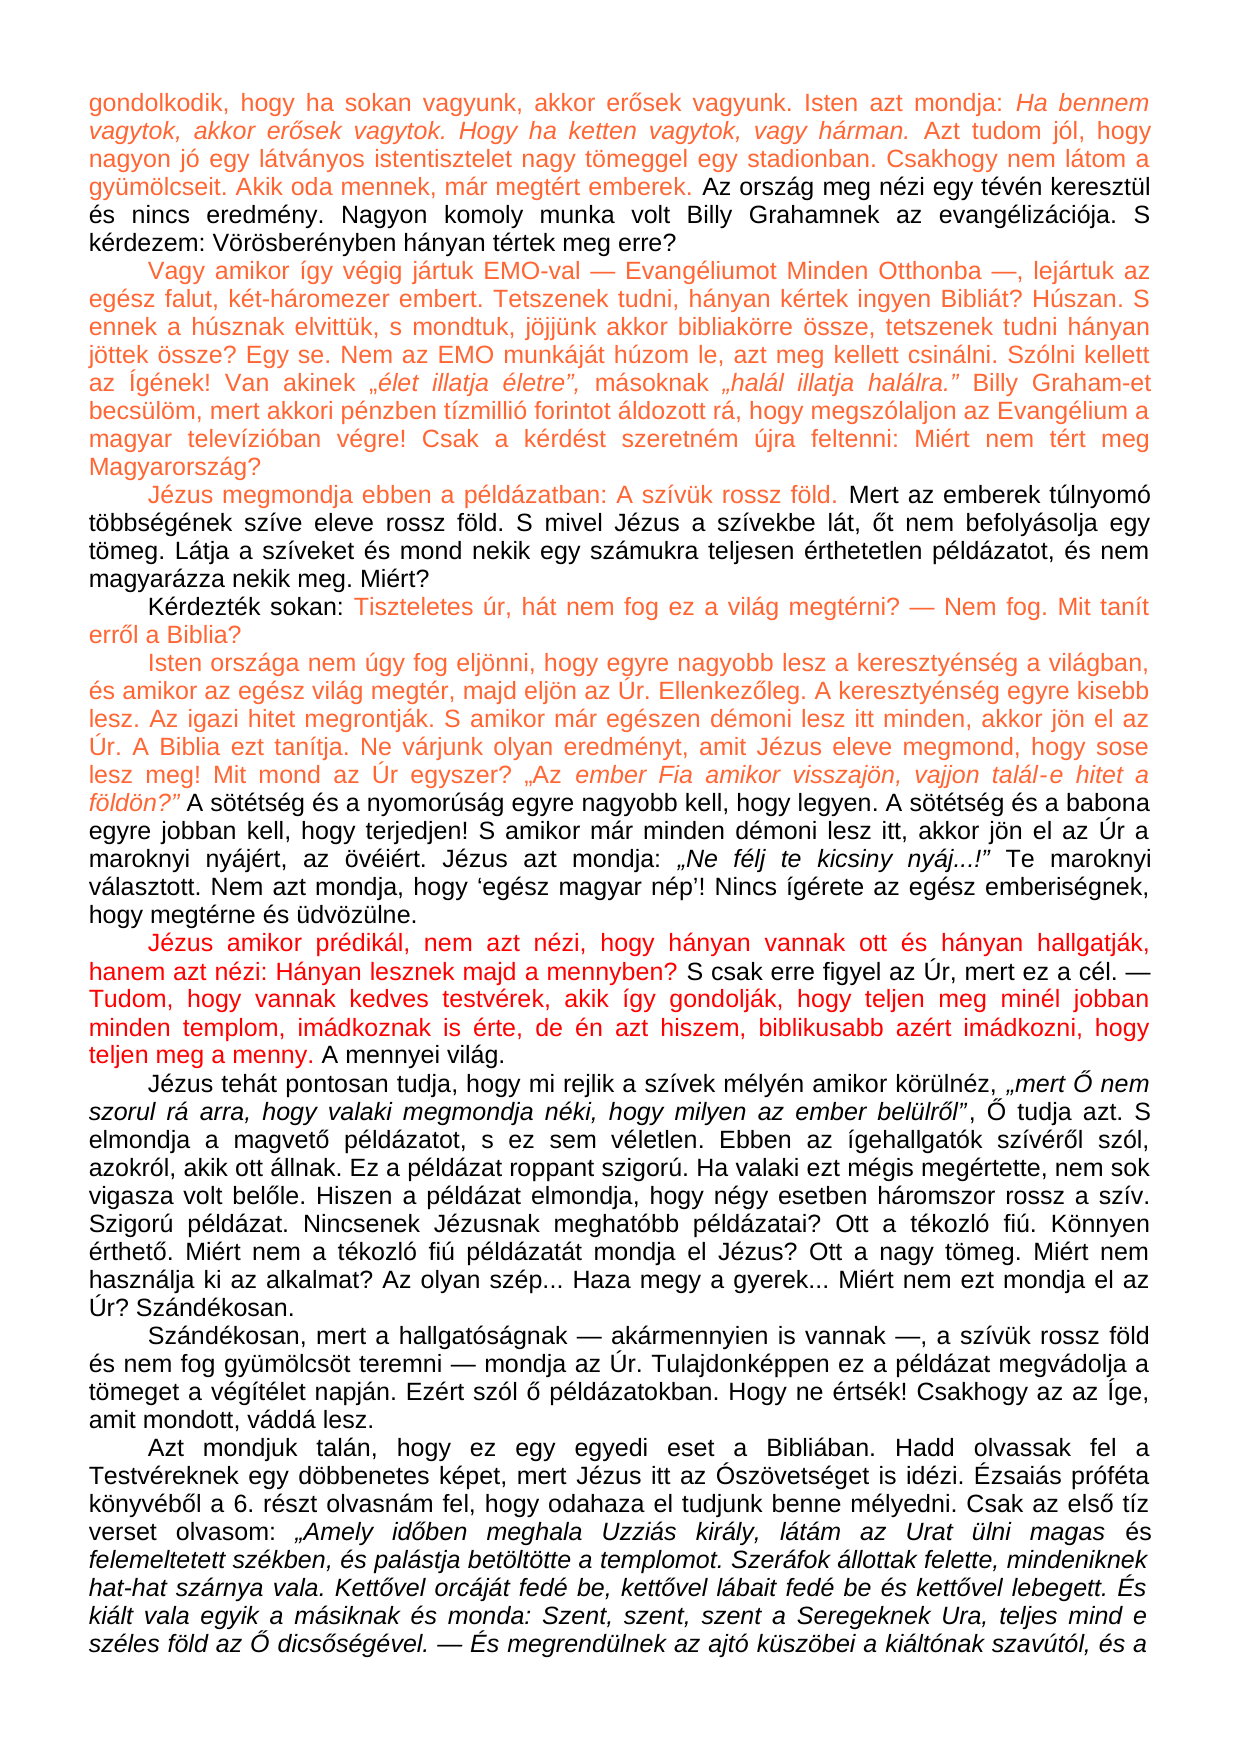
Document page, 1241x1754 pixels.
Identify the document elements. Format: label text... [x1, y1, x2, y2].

text Jézus megmondja ebben a példázatban: A szívük rossz föld. Mert az emberek túlnyomó többségének szíve eleve rossz föld. S mivel Jézus a szívekbe lát, őt nem befolyásolja egy tömeg. Látja a szíveket és mond nekik egy számukra teljesen érthetetlen példázatot, és nem magyarázza nekik meg. Miért? [88, 481, 1152, 593]
text Jézus amikor prédikál, nem azt nézi, hogy hányan vannak ott és hányan hallgatják, hanem azt nézi: Hányan lesznek majd a mennyben? S csak erre figyel az Úr, mert ez a cél. — Tudom, hogy vannak kedves testvérek, akik így gondolják, hogy teljen meg minél jobban minden templom, imádkoznak is érte, de én azt hiszem, biblikusabb azért imádkozni, hogy teljen meg a menny. A mennyei világ. [88, 929, 1152, 1069]
text Kérdezték sokan: Tiszteletes úr, hát nem fog ez a világ megtérni? — Nem fog. Mit tanít erről a Biblia? [88, 593, 1152, 649]
text Azt mondjuk talán, hogy ez egy egyedi eset a Bibliában. Hadd olvassak fel a Testvéreknek egy döbbenetes képet, mert Jézus itt az Ószövetséget is idézi. Ézsaiás próféta könyvéből a 6. részt olvasnám fel, hogy odahaza el tudjunk benne mélyedni. Csak az első tíz verset olvasom: „Amely időben meghala Uzziás király, látám az Urat ülni magas és felemeltetett székben, és palástja betöltötte a templomot. Szeráfok állottak felette, mindeniknek hat-hat szárnya vala. Kettővel orcáját fedé be, kettővel lábait fedé be és kettővel lebegett. És kiált vala egyik a másiknak és monda: Szent, szent, szent a Seregeknek Ura, teljes mind e széles föld az Ő dicsőségével. — És megrendülnek az ajtó küszöbei a kiáltónak szavútól, és a [88, 1433, 1152, 1658]
text Isten országa nem úgy fog eljönni, hogy egyre nagyobb lesz a keresztyénség a világban, és amikor az egész világ megtér, majd eljön az Úr. Ellenkezőleg. A keresztyénség egyre kisebb lesz. Az igazi hitet megrontják. S amikor már egészen démoni lesz itt minden, akkor jön el az Úr. A Biblia ezt tanítja. Ne várjunk olyan eredményt, amit Jézus eleve megmond, hogy sose lesz meg! Mit mond az Úr egyszer? „Az ember Fia amikor visszajön, vajjon talál‑e hitet a földön?” A sötétség és a nyomorúság egyre nagyobb kell, hogy legyen. A sötétség és a babona egyre jobban kell, hogy terjedjen! S amikor már minden démoni lesz itt, akkor jön el az Úr a maroknyi nyájért, az övéiért. Jézus azt mondja: „Ne félj te kicsiny nyáj...!” Te maroknyi választott. Nem azt mondja, hogy ‘egész magyar nép’! Nincs ígérete az egész emberiségnek, hogy megtérne és üdvözülne. [88, 649, 1152, 929]
text Szándékosan, mert a hallgatóságnak — akármennyien is vannak —, a szívük rossz föld és nem fog gyümölcsöt teremni — mondja az Úr. Tulajdonképpen ez a példázat megvádolja a tömeget a végítélet napján. Ezért szól ő példázatokban. Hogy ne értsék! Csakhogy az az Íge, amit mondott, váddá lesz. [88, 1321, 1152, 1433]
text Jézus tehát pontosan tudja, hogy mi rejlik a szívek mélyén amikor körülnéz, „mert Ő nem szorul rá arra, hogy valaki megmondja néki, hogy milyen az ember belülről”, Ő tudja azt. S elmondja a magvető példázatot, s ez sem véletlen. Ebben az ígehallgatók szívéről szól, azokról, akik ott állnak. Ez a példázat roppant szigorú. Ha valaki ezt mégis megértette, nem sok vigasza volt belőle. Hiszen a példázat elmondja, hogy négy esetben háromszor rossz a szív. Szigorú példázat. Nincsenek Jézusnak meghatóbb példázatai? Ott a tékozló fiú. Könnyen érthető. Miért nem a tékozló fiú példázatát mondja el Jézus? Ott a nagy tömeg. Miért nem használja ki az alkalmat? Az olyan szép... Haza megy a gyerek... Miért nem ezt mondja el az Úr? Szándékosan. [88, 1069, 1152, 1321]
text Vagy amikor így végig jártuk EMO-val — Evangéliumot Minden Otthonba —, lejártuk az egész falut, két-háromezer embert. Tetszenek tudni, hányan kértek ingyen Bibliát? Húszan. S ennek a húsznak elvittük, s mondtuk, jöjjünk akkor bibliakörre össze, tetszenek tudni hányan jöttek össze? Egy se. Nem az EMO munkáját húzom le, azt meg kellett csinálni. Szólni kellett az Ígének! Van akinek „élet illatja életre”, másoknak „halál illatja halálra.” Billy Graham-et becsülöm, mert akkori pénzben tízmillió forintot áldozott rá, hogy megszólaljon az Evangélium a magyar televízióban végre! Csak a kérdést szeretném újra feltenni: Miért nem tért meg Magyarország? [88, 257, 1152, 481]
text gondolkodik, hogy ha sokan vagyunk, akkor erősek vagyunk. Isten azt mondja: Ha bennem vagytok, akkor erősek vagytok. Hogy ha ketten vagytok, vagy hárman. Azt tudom jól, hogy nagyon jó egy látványos istentisztelet nagy tömeggel egy stadionban. Csakhogy nem látom a gyümölcseit. Akik oda mennek, már megtért emberek. Az ország meg nézi egy tévén keresztül és nincs eredmény. Nagyon komoly munka volt Billy Grahamnek az evangélizációja. S kérdezem: Vörösberényben hányan tértek meg erre? [88, 88, 1152, 257]
